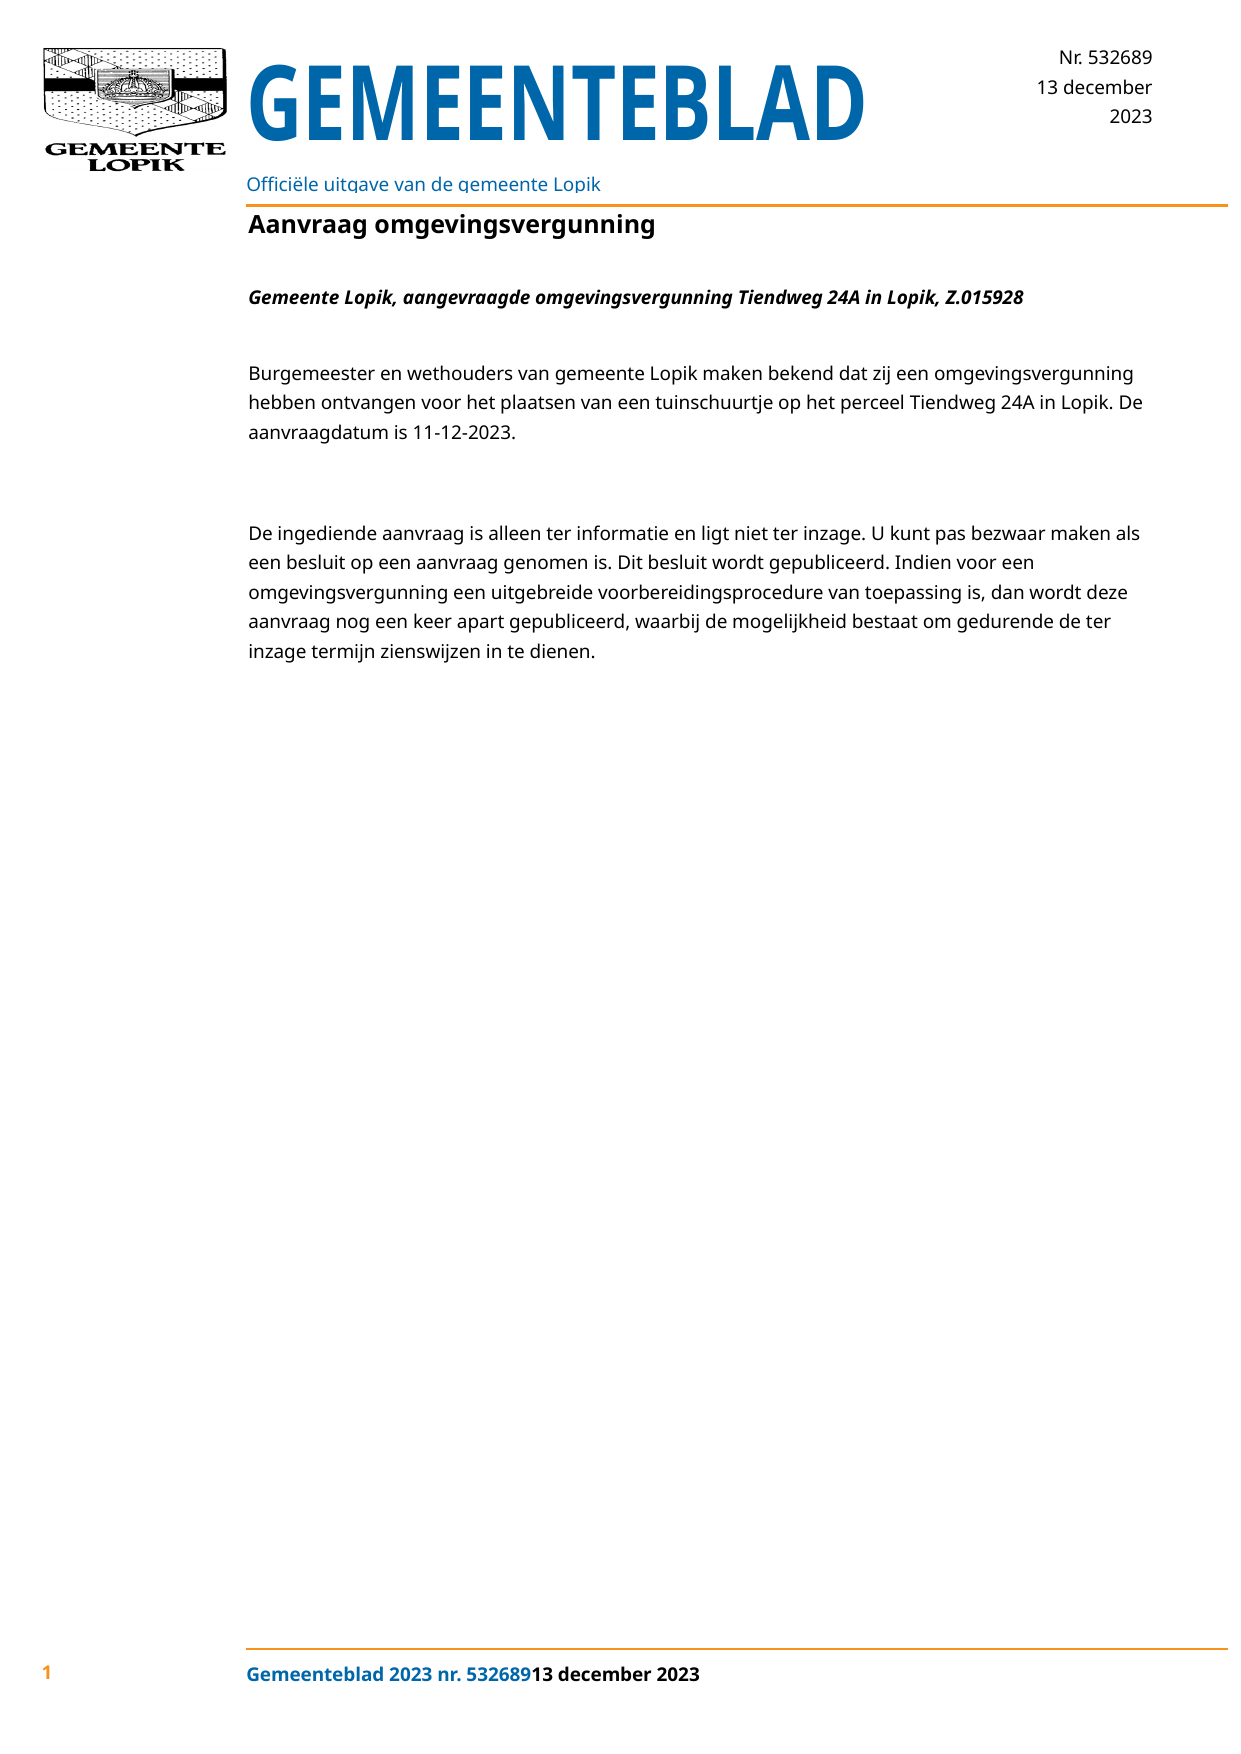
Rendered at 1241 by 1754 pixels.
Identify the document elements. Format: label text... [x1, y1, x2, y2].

text De ingediende aanvraag is alleen ter informatie en ligt niet ter inzage. U kunt pas bezwaar maken als een besluit op een aanvraag genomen is. Dit besluit wordt gepubliceerd. Indien voor een omgevingsvergunning een uitgebreide voorbereidingsprocedure van toepassing is, dan wordt deze aanvraag nog een keer apart gepubliceerd, waarbij de mogelijkheid bestaat om gedurende de ter inzage termijn zienswijzen in te dienen. [248, 520, 1152, 664]
text Burgemeester en wethouders van gemeente Lopik maken bekend dat zij een omgevingsvergunning hebben ontvangen voor het plaatsen van een tuinschuurtje op het perceel Tiendweg 24A in Lopik. De aanvraagdatum is 11-12-2023. [248, 360, 1152, 445]
text Aanvraag omgevingsvergunning [248, 207, 1152, 241]
text Gemeente Lopik, aangevraagde omgevingsvergunning Tiendweg 24A in Lopik, Z.015928 [248, 284, 1152, 309]
picture [41, 47, 231, 172]
